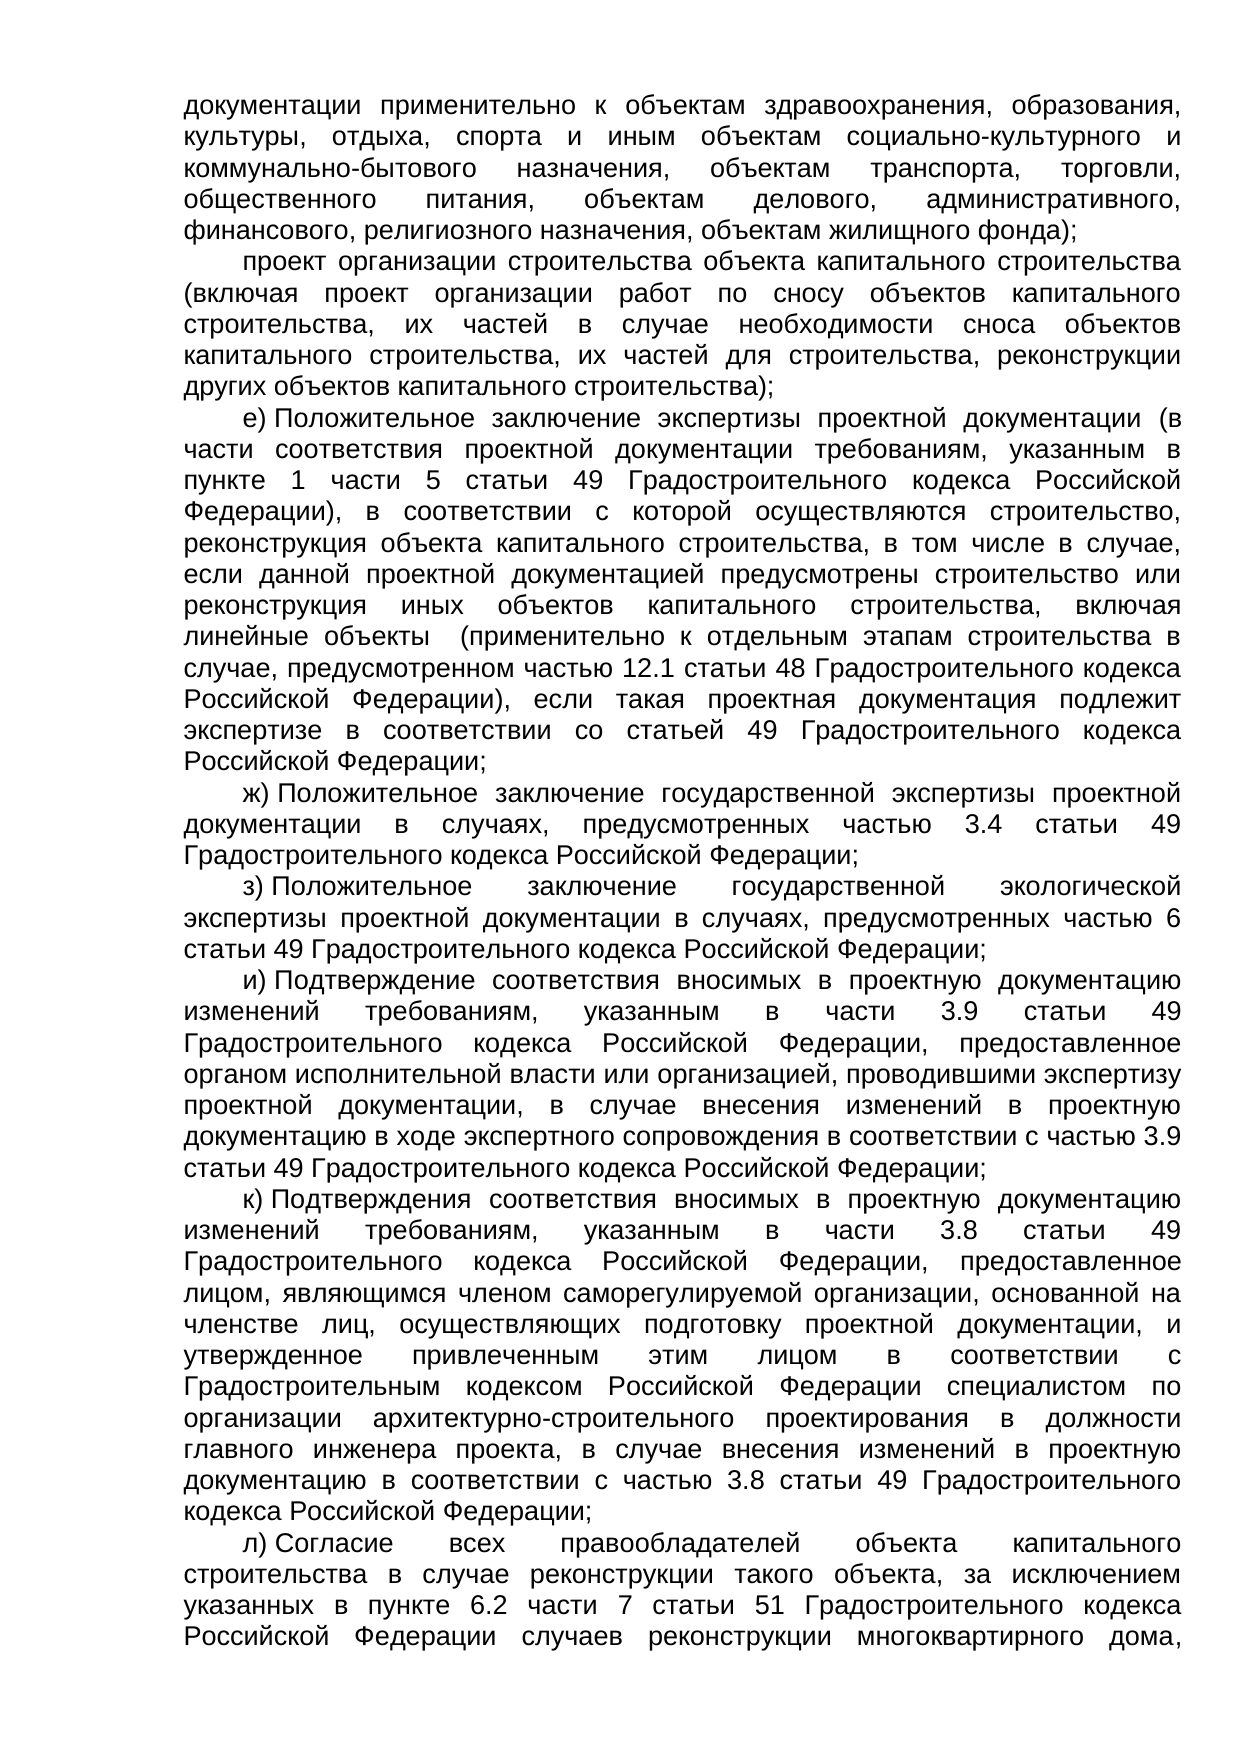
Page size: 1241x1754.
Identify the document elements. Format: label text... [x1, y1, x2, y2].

text з) Положительное заключение государственной экологической экспертизы проектной документации в случаях, предусмотренных частью 6 статьи 49 Градостроительного кодекса Российской Федерации; [183, 870, 1182, 964]
text е) Положительное заключение экспертизы проектной документации (в части соответствия проектной документации требованиям, указанным в пункте 1 части 5 статьи 49 Градостроительного кодекса Российской Федерации), в соответствии с которой осуществляются строительство, реконструкция объекта капитального строительства, в том числе в случае, если данной проектной документацией предусмотрены строительство или реконструкция иных объектов капитального строительства, включая линейные объекты (применительно к отдельным этапам строительства в случае, предусмотренном частью 12.1 статьи 48 Градостроительного кодекса Российской Федерации), если такая проектная документация подлежит экспертизе в соответствии со статьей 49 Градостроительного кодекса Российской Федерации; [183, 402, 1182, 777]
text документации применительно к объектам здравоохранения, образования, культуры, отдыха, спорта и иным объектам социально-культурного и коммунально-бытового назначения, объектам транспорта, торговли, общественного питания, объектам делового, административного, финансового, религиозного назначения, объектам жилищного фонда); [183, 89, 1182, 245]
text ж) Положительное заключение государственной экспертизы проектной документации в случаях, предусмотренных частью 3.4 статьи 49 Градостроительного кодекса Российской Федерации; [183, 777, 1182, 870]
text и) Подтверждение соответствия вносимых в проектную документацию изменений требованиям, указанным в части 3.9 статьи 49 Градостроительного кодекса Российской Федерации, предоставленное органом исполнительной власти или организацией, проводившими экспертизу проектной документации, в случае внесения изменений в проектную документацию в ходе экспертного сопровождения в соответствии с частью 3.9 статьи 49 Градостроительного кодекса Российской Федерации; [183, 964, 1182, 1183]
text проект организации строительства объекта капитального строительства (включая проект организации работ по сносу объектов капитального строительства, их частей в случае необходимости сноса объектов капитального строительства, их частей для строительства, реконструкции других объектов капитального строительства); [183, 245, 1182, 402]
text л) Согласие всех правообладателей объекта капитального строительства в случае реконструкции такого объекта, за исключением указанных в пункте 6.2 части 7 статьи 51 Градостроительного кодекса Российской Федерации случаев реконструкции многоквартирного дома, [183, 1527, 1182, 1652]
text к) Подтверждения соответствия вносимых в проектную документацию изменений требованиям, указанным в части 3.8 статьи 49 Градостроительного кодекса Российской Федерации, предоставленное лицом, являющимся членом саморегулируемой организации, основанной на членстве лиц, осуществляющих подготовку проектной документации, и утвержденное привлеченным этим лицом в соответствии с Градостроительным кодексом Российской Федерации специалистом по организации архитектурно-строительного проектирования в должности главного инженера проекта, в случае внесения изменений в проектную документацию в соответствии с частью 3.8 статьи 49 Градостроительного кодекса Российской Федерации; [183, 1183, 1182, 1527]
